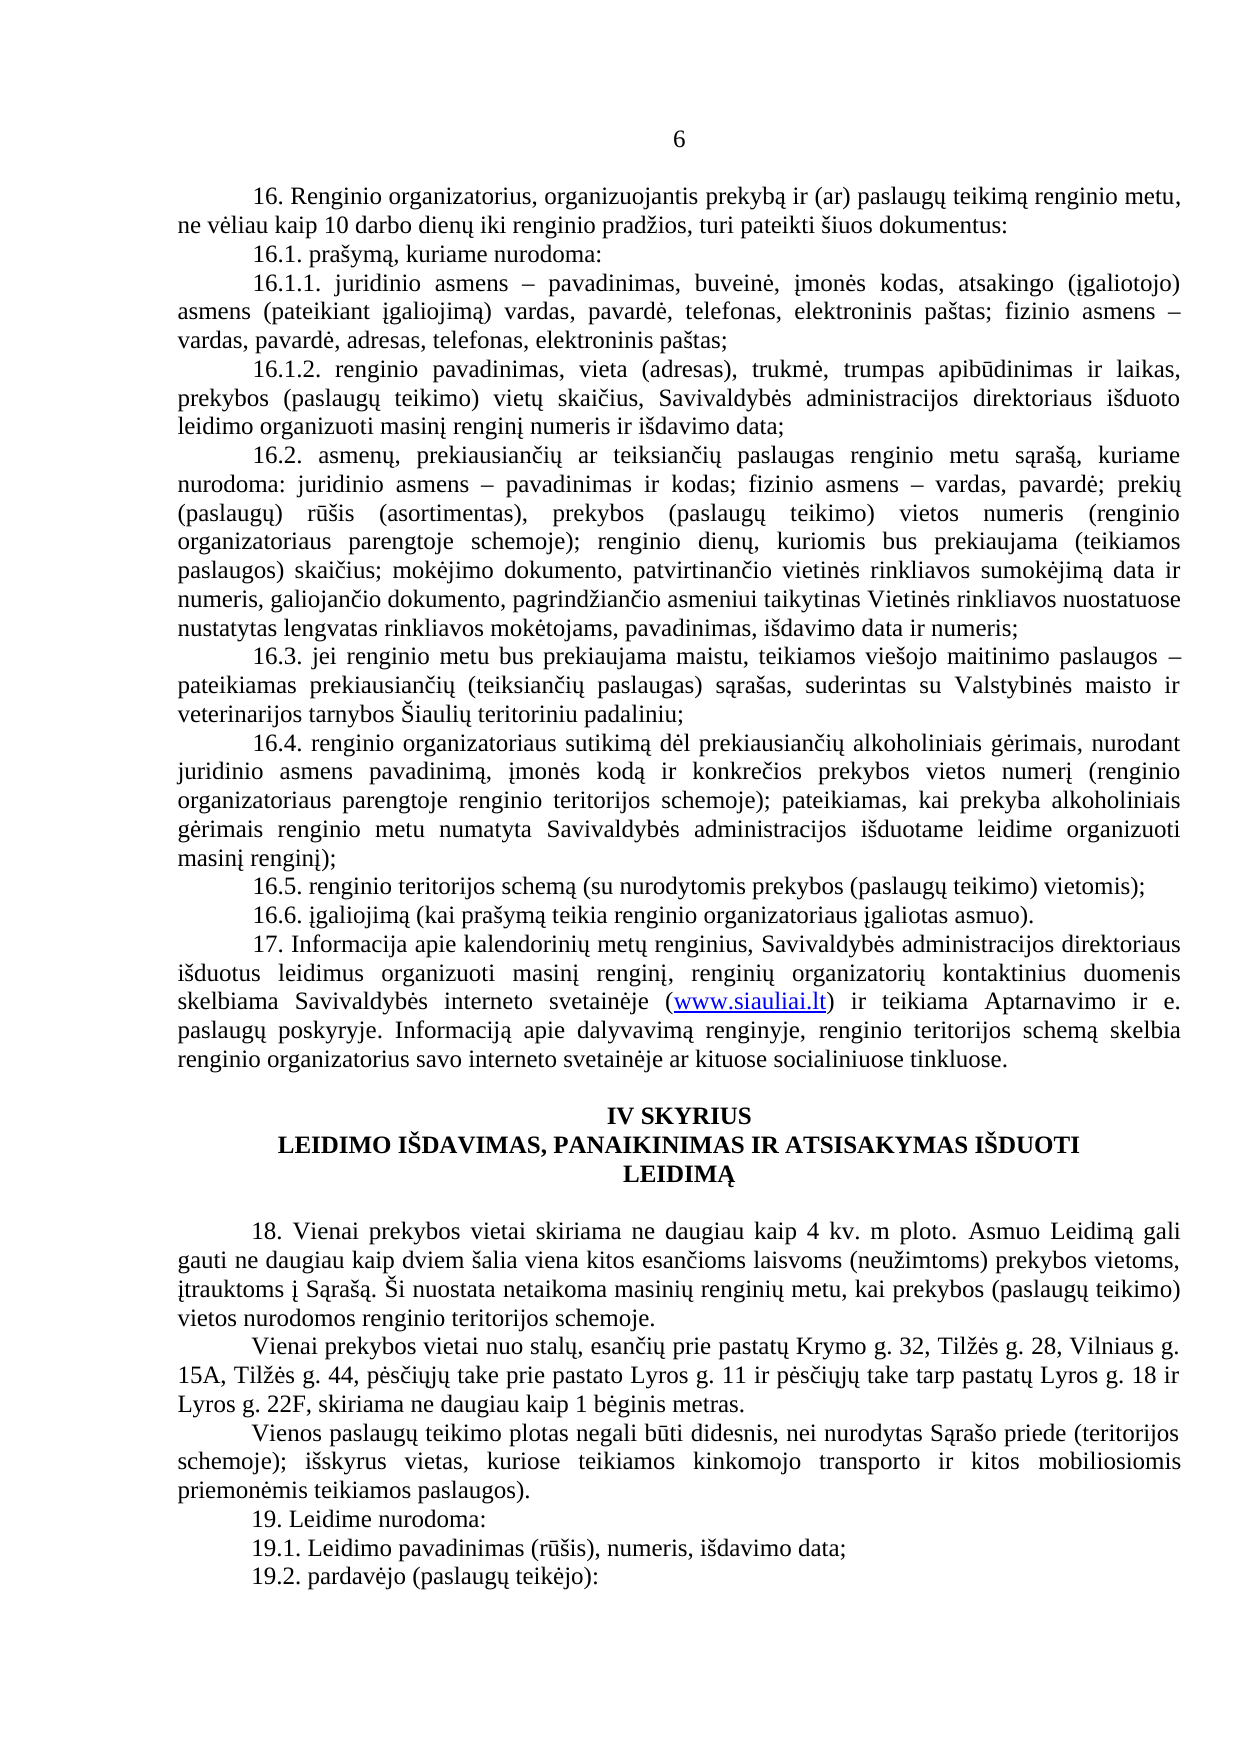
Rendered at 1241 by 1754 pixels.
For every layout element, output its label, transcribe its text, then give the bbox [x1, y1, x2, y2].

text 16.3. jei renginio metu bus prekiaujama maistu, teikiamos viešojo maitinimo paslaugos – pateikiamas prekiausiančių (teiksiančių paslaugas) sąrašas, suderintas su Valstybinės maisto ir veterinarijos tarnybos Šiaulių teritoriniu padaliniu; [177, 641, 1181, 728]
text 16.1.1. juridinio asmens – pavadinimas, buveinė, įmonės kodas, atsakingo (įgaliotojo) asmens (pateikiant įgaliojimą) vardas, pavardė, telefonas, elektroninis paštas; fizinio asmens – vardas, pavardė, adresas, telefonas, elektroninis paštas; [177, 268, 1181, 354]
text 16. Renginio organizatorius, organizuojantis prekybą ir (ar) paslaugų teikimą renginio metu, ne vėliau kaip 10 darbo dienų iki renginio pradžios, turi pateikti šiuos dokumentus: [177, 181, 1181, 239]
text 18. Vienai prekybos vietai skiriama ne daugiau kaip 4 kv. m ploto. Asmuo Leidimą gali gauti ne daugiau kaip dviem šalia viena kitos esančioms laisvoms (neužimtoms) prekybos vietoms, įtrauktoms į Sąrašą. Ši nuostata netaikoma masinių renginių metu, kai prekybos (paslaugų teikimo) vietos nurodomos renginio teritorijos schemoje. [177, 1216, 1181, 1331]
text 16.2. asmenų, prekiausiančių ar teiksiančių paslaugas renginio metu sąrašą, kuriame nurodoma: juridinio asmens – pavadinimas ir kodas; fizinio asmens – vardas, pavardė; prekių (paslaugų) rūšis (asortimentas), prekybos (paslaugų teikimo) vietos numeris (renginio organizatoriaus parengtoje schemoje); renginio dienų, kuriomis bus prekiaujama (teikiamos paslaugos) skaičius; mokėjimo dokumento, patvirtinančio vietinės rinkliavos sumokėjimą data ir numeris, galiojančio dokumento, pagrindžiančio asmeniui taikytinas Vietinės rinkliavos nuostatuose nustatytas lengvatas rinkliavos mokėtojams, pavadinimas, išdavimo data ir numeris; [177, 440, 1181, 641]
subtitle IV SKYRIUS [177, 1101, 1181, 1130]
text Vienai prekybos vietai nuo stalų, esančių prie pastatų Krymo g. 32, Tilžės g. 28, Vilniaus g. 15A, Tilžės g. 44, pėsčiųjų take prie pastato Lyros g. 11 ir pėsčiųjų take tarp pastatų Lyros g. 18 ir Lyros g. 22F, skiriama ne daugiau kaip 1 bėginis metras. [177, 1331, 1181, 1418]
text 16.6. įgaliojimą (kai prašymą teikia renginio organizatoriaus įgaliotas asmuo). [177, 900, 1181, 929]
text 19. Leidime nurodoma: [177, 1504, 1181, 1533]
text 16.1. prašymą, kuriame nurodoma: [177, 239, 1181, 268]
text 16.4. renginio organizatoriaus sutikimą dėl prekiausiančių alkoholiniais gėrimais, nurodant juridinio asmens pavadinimą, įmonės kodą ir konkrečios prekybos vietos numerį (renginio organizatoriaus parengtoje renginio teritorijos schemoje); pateikiamas, kai prekyba alkoholiniais gėrimais renginio metu numatyta Savivaldybės administracijos išduotame leidime organizuoti masinį renginį); [177, 728, 1181, 871]
text Vienos paslaugų teikimo plotas negali būti didesnis, nei nurodytas Sąrašo priede (teritorijos schemoje); išskyrus vietas, kuriose teikiamos kinkomojo transporto ir kitos mobiliosiomis priemonėmis teikiamos paslaugos). [177, 1418, 1181, 1504]
text 19.1. Leidimo pavadinimas (rūšis), numeris, išdavimo data; [177, 1533, 1181, 1561]
subtitle LEIDIMO IŠDAVIMAS, PANAIKINIMAS IR ATSISAKYMAS IŠDUOTI [177, 1130, 1181, 1159]
subtitle LEIDIMĄ [177, 1159, 1181, 1188]
text 16.1.2. renginio pavadinimas, vieta (adresas), trukmė, trumpas apibūdinimas ir laikas, prekybos (paslaugų teikimo) vietų skaičius, Savivaldybės administracijos direktoriaus išduoto leidimo organizuoti masinį renginį numeris ir išdavimo data; [177, 354, 1181, 440]
text 16.5. renginio teritorijos schemą (su nurodytomis prekybos (paslaugų teikimo) vietomis); [177, 871, 1181, 900]
text 17. Informacija apie kalendorinių metų renginius, Savivaldybės administracijos direktoriaus išduotus leidimus organizuoti masinį renginį, renginių organizatorių kontaktinius duomenis skelbiama Savivaldybės interneto svetainėje (www.siauliai.lt) ir teikiama Aptarnavimo ir e. paslaugų poskyryje. Informaciją apie dalyvavimą renginyje, renginio teritorijos schemą skelbia renginio organizatorius savo interneto svetainėje ar kituose socialiniuose tinkluose. [177, 929, 1181, 1073]
text 19.2. pardavėjo (paslaugų teikėjo): [177, 1561, 1181, 1590]
